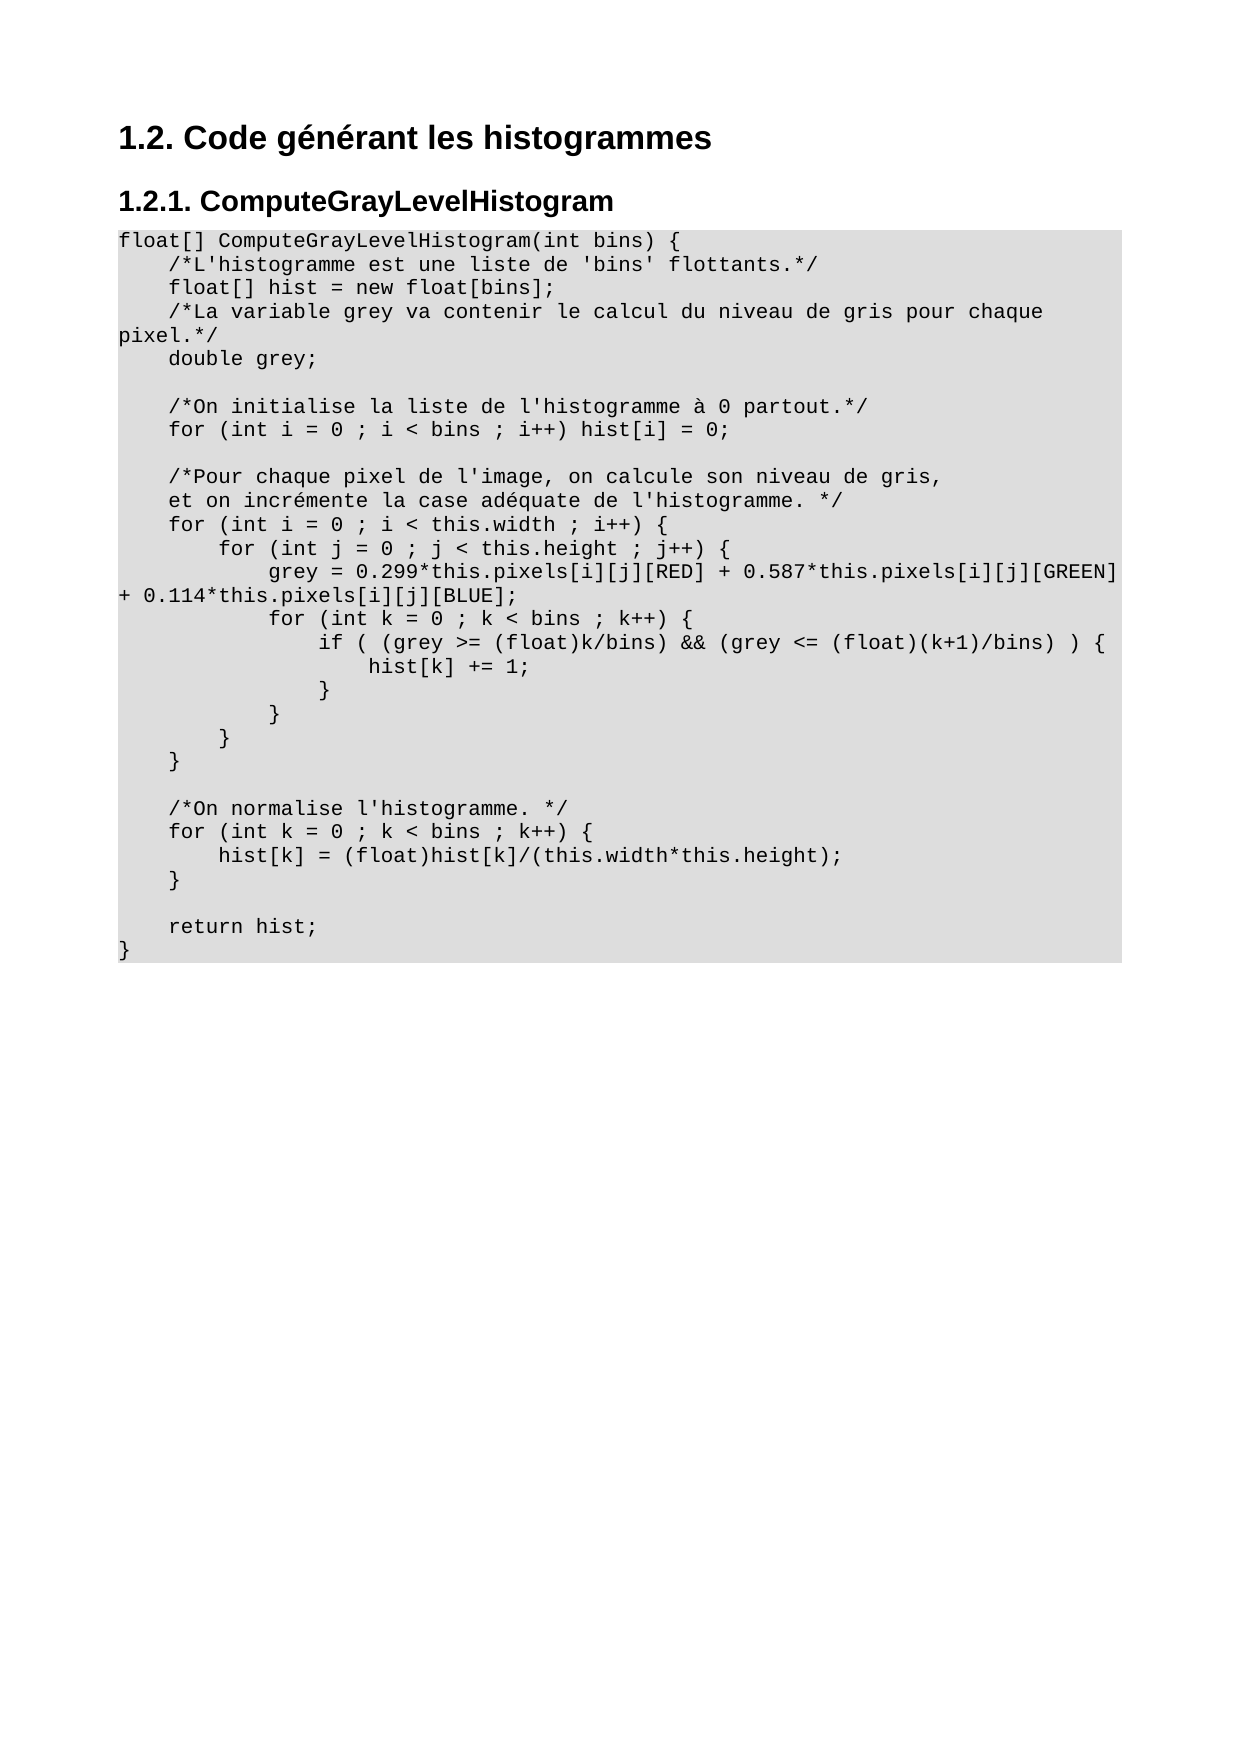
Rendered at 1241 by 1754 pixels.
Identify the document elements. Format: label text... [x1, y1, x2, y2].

text float[] hist = new float[bins]; [118, 277, 1122, 301]
text for (int i = 0 ; i < bins ; i++) hist[i] = 0; [118, 419, 1122, 443]
text if ( (grey >= (float)k/bins) && (grey <= (float)(k+1)/bins) ) { [118, 632, 1122, 656]
subtitle 1.2.1. ComputeGrayLevelHistogram [118, 184, 1122, 218]
text grey = 0.299*this.pixels[i][j][RED] + 0.587*this.pixels[i][j][GREEN] + 0.114*this.pixels[i][j][BLUE]; [118, 561, 1122, 608]
text } [118, 939, 1122, 963]
text } [118, 727, 1122, 750]
text float[] ComputeGrayLevelHistogram(int bins) { [118, 230, 1122, 254]
text for (int j = 0 ; j < this.height ; j++) { [118, 537, 1122, 561]
text /*L'histogramme est une liste de 'bins' flottants.*/ [118, 254, 1122, 277]
text for (int i = 0 ; i < this.width ; i++) { [118, 514, 1122, 537]
text } [118, 679, 1122, 703]
text for (int k = 0 ; k < bins ; k++) { [118, 608, 1122, 632]
text /*La variable grey va contenir le calcul du niveau de gris pour chaque pixel.*/ [118, 301, 1122, 348]
text /*On normalise l'histogramme. */ [118, 798, 1122, 821]
text return hist; [118, 916, 1122, 939]
text for (int k = 0 ; k < bins ; k++) { [118, 821, 1122, 845]
text hist[k] += 1; [118, 656, 1122, 679]
text /*Pour chaque pixel de l'image, on calcule son niveau de gris, [118, 467, 1122, 490]
text double grey; [118, 348, 1122, 372]
text } [118, 750, 1122, 774]
text hist[k] = (float)hist[k]/(this.width*this.height); [118, 845, 1122, 868]
text } [118, 703, 1122, 727]
text et on incrémente la case adéquate de l'histogramme. */ [118, 490, 1122, 514]
text } [118, 868, 1122, 892]
text /*On initialise la liste de l'histogramme à 0 partout.*/ [118, 396, 1122, 419]
subtitle 1.2. Code générant les histogrammes [118, 118, 1122, 157]
